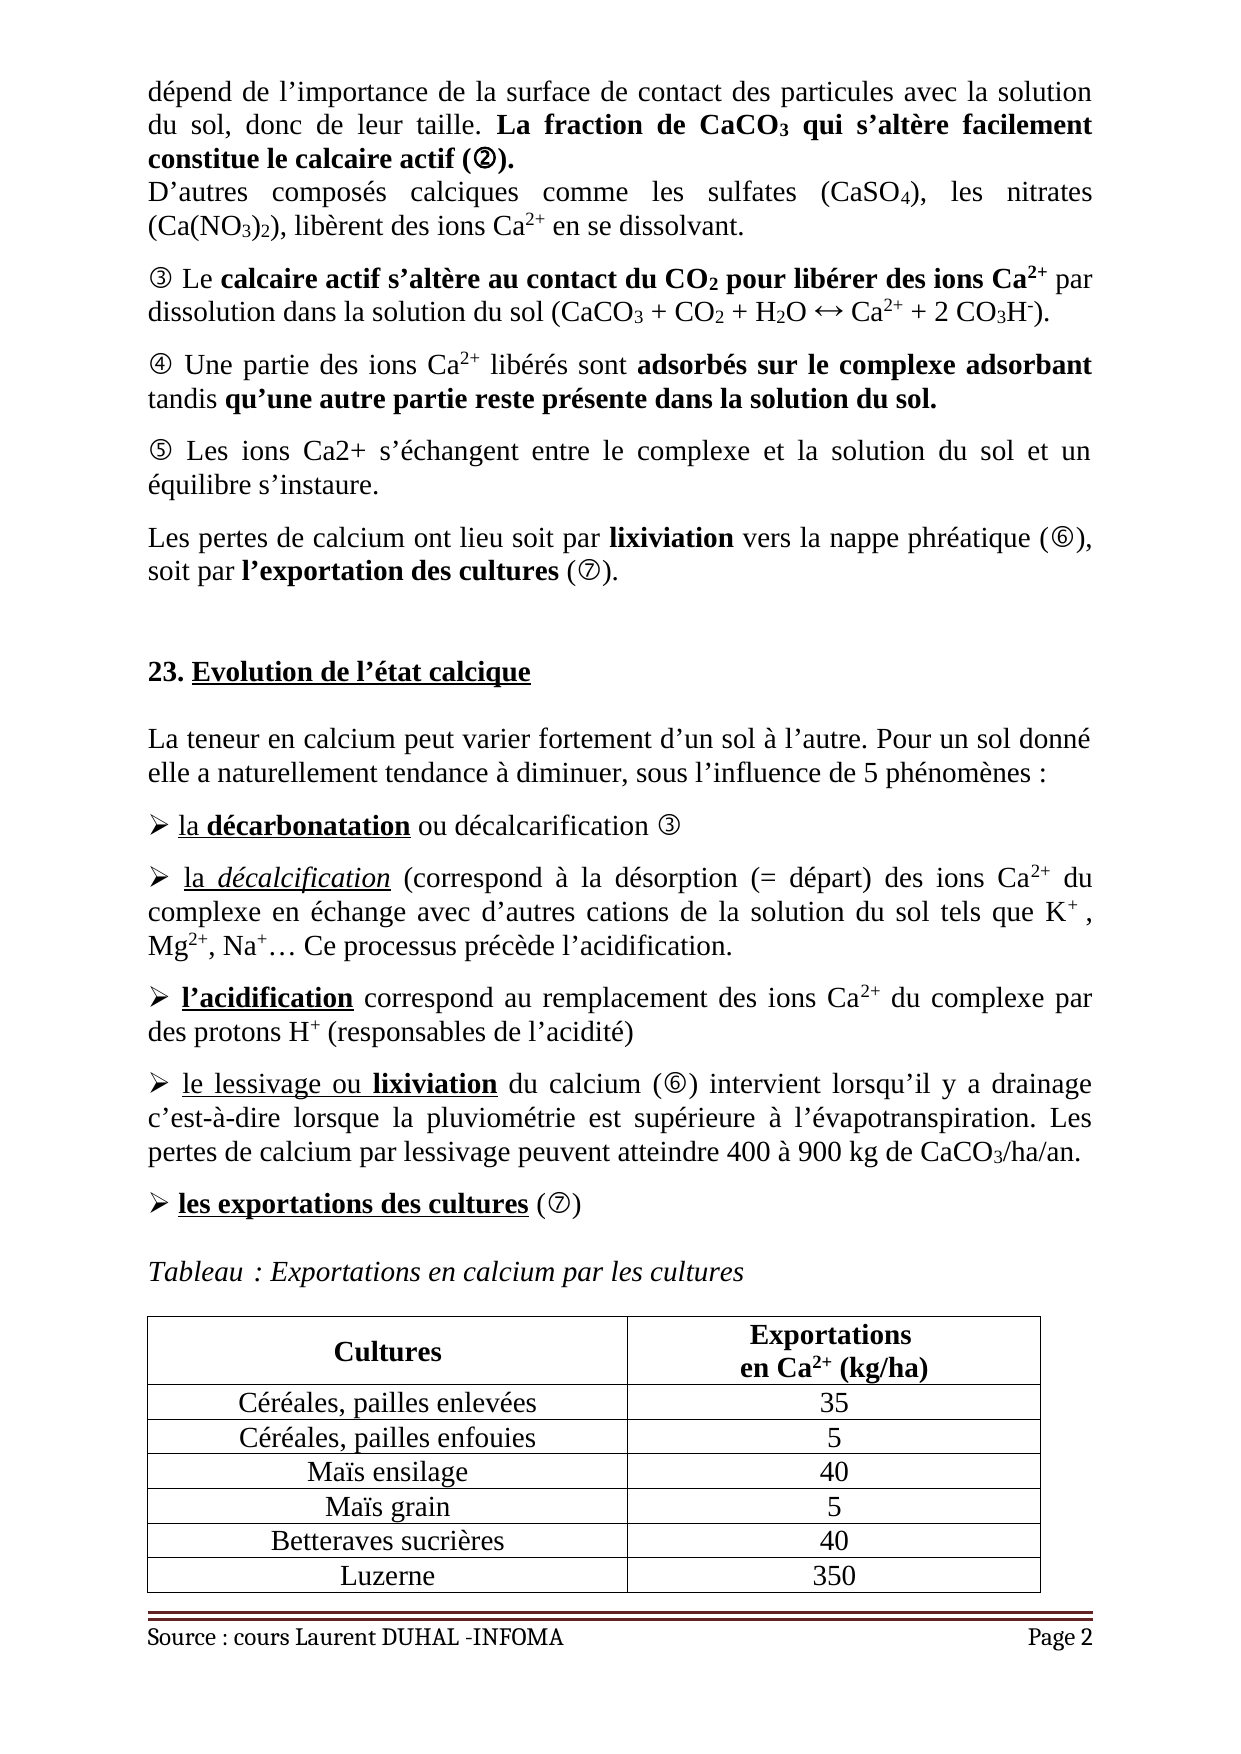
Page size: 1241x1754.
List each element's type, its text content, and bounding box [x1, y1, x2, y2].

table_cell 350 [628, 1558, 1040, 1592]
text Tableau : Exportations en calcium par les cultures [148, 1254, 1093, 1287]
text  les exportations des cultures () [148, 1187, 1093, 1220]
text  Le calcaire actif s’altère au contact du CO2 pour libérer des ions Ca2+ par dissolution dans la solution du sol (CaCO3 + CO2 + H2O  Ca2+ + 2 CO3H-). [148, 261, 1093, 328]
table_cell 35 [628, 1385, 1040, 1419]
table_header Exportations en Ca2+ (kg/ha) [628, 1317, 1040, 1384]
table_cell 40 [628, 1454, 1040, 1488]
text La teneur en calcium peut varier fortement d’un sol à l’autre. Pour un sol donné elle a naturellement tendance à diminuer, sous l’influence de 5 phénomènes : [148, 721, 1093, 788]
table_cell 40 [628, 1524, 1040, 1557]
text dépend de l’importance de la surface de contact des particules avec la solution du sol, donc de leur taille. La fraction de CaCO3 qui s’altère facilement constitue le calcaire actif (). [148, 74, 1093, 174]
table_cell 5 [628, 1420, 1040, 1453]
text  Les ions Ca2+ s’échangent entre le complexe et la solution du sol et un équilibre s’instaure. [148, 433, 1093, 501]
table_cell Céréales, pailles enlevées [148, 1385, 627, 1419]
text  la décalcification (correspond à la désorption (= départ) des ions Ca2+ du complexe en échange avec d’autres cations de la solution du sol tels que K+ , Mg2+, Na+… Ce processus précède l’acidification. [148, 860, 1093, 961]
text  le lessivage ou lixiviation du calcium () intervient lorsqu’il y a drainage c’est-à-dire lorsque la pluviométrie est supérieure à l’évapotranspiration. Les pertes de calcium par lessivage peuvent atteindre 400 à 900 kg de CaCO3/ha/an. [148, 1067, 1093, 1167]
table_cell Maïs grain [148, 1489, 627, 1522]
text  l’acidification correspond au remplacement des ions Ca2+ du complexe par des protons H+ (responsables de l’acidité) [148, 980, 1093, 1047]
text D’autres composés calciques comme les sulfates (CaSO4), les nitrates (Ca(NO3)2), libèrent des ions Ca2+ en se dissolvant. [148, 174, 1093, 242]
text  la décarbonatation ou décalcarification  [148, 808, 1093, 841]
table_cell Maïs ensilage [148, 1454, 627, 1488]
table_cell Betteraves sucrières [148, 1524, 627, 1557]
text 23. Evolution de l’état calcique [148, 654, 1093, 688]
text Les pertes de calcium ont lieu soit par lixiviation vers la nappe phréatique (), soit par l’exportation des cultures (). [148, 520, 1093, 587]
table_cell 5 [628, 1489, 1040, 1522]
table_cell Luzerne [148, 1558, 627, 1592]
table_cell Céréales, pailles enfouies [148, 1420, 627, 1453]
table_header Cultures [148, 1317, 627, 1384]
text  Une partie des ions Ca2+ libérés sont adsorbés sur le complexe adsorbant tandis qu’une autre partie reste présente dans la solution du sol. [148, 347, 1093, 414]
